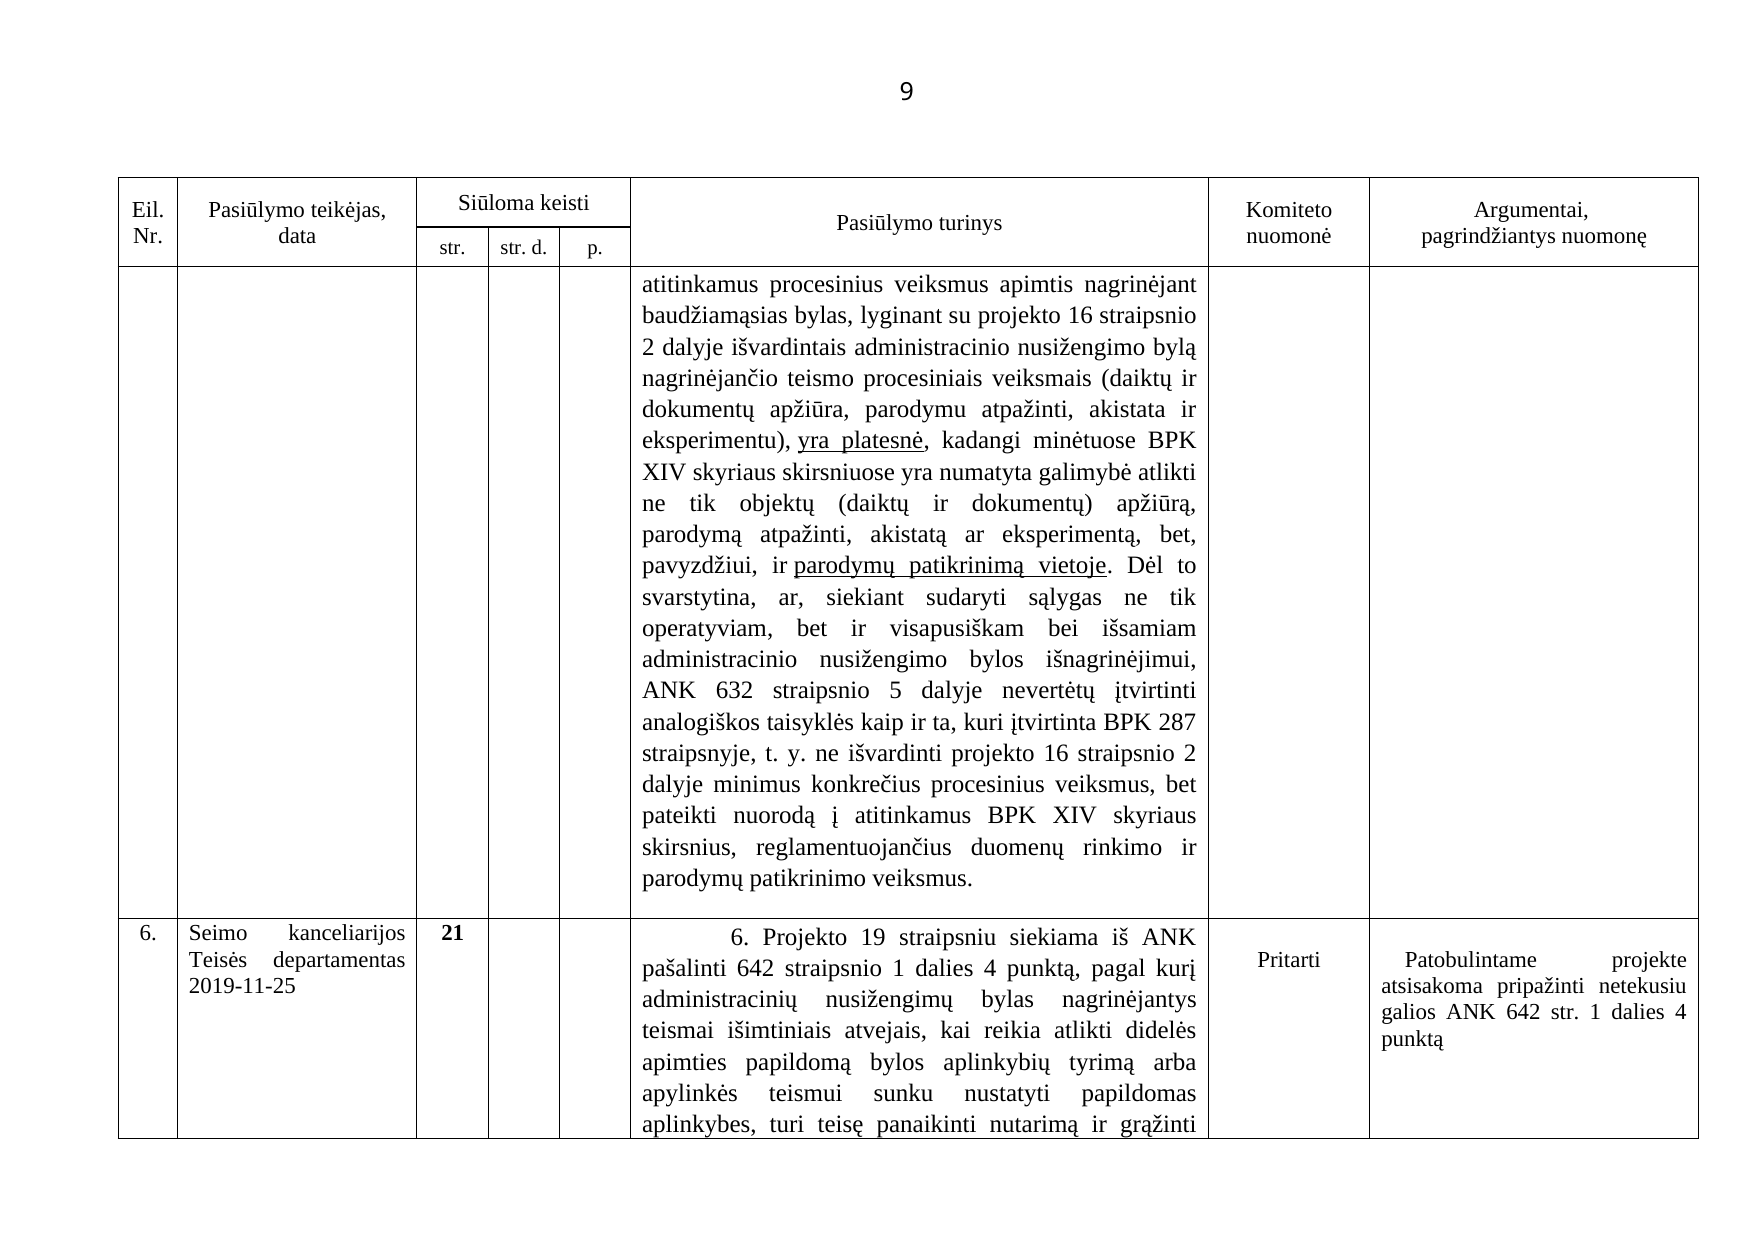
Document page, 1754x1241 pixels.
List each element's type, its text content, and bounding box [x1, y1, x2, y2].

table_cell p. [560, 228, 630, 266]
table_header Komiteto nuomonė [1209, 178, 1369, 266]
table_cell [178, 267, 416, 918]
table_cell [1209, 267, 1369, 918]
table_cell [560, 267, 630, 918]
table_cell [489, 267, 559, 918]
table_cell [417, 267, 488, 918]
table_cell [1370, 267, 1698, 918]
table_header Eil. Nr. [119, 178, 177, 266]
table_cell str. [417, 228, 488, 266]
table_cell [560, 919, 630, 1138]
table_cell str. d. [489, 228, 559, 266]
table_cell 6. Projekto 19 straipsniu siekiama iš ANK pašalinti 642 straipsnio 1 dalies 4 punktą, pagal kurį administracinių nusižengimų bylas nagrinėjantys teismai išimtiniais atvejais, kai reikia atlikti didelės apimties papildomą bylos aplinkybių tyrimą arba apylinkės teismui sunku nustatyti papildomas aplinkybes, turi teisę panaikinti nutarimą ir grąžinti [631, 919, 1208, 1138]
table_header Pasiūlymo teikėjas, data [178, 178, 416, 266]
table_header Argumentai, pagrindžiantys nuomonę [1370, 178, 1698, 266]
table_cell Seimo kanceliarijos Teisės departamentas 2019-11-25 [178, 919, 416, 1138]
table_cell Pritarti [1209, 919, 1369, 1138]
table_cell [119, 267, 177, 918]
table_cell [489, 919, 559, 1138]
table_cell 6. [119, 919, 177, 1138]
table_header Pasiūlymo turinys [631, 178, 1208, 266]
table_cell 21 [417, 919, 488, 1138]
table_cell Patobulintame projekte atsisakoma pripažinti netekusiu galios ANK 642 str. 1 dalies 4 punktą [1370, 919, 1698, 1138]
table_cell atitinkamus procesinius veiksmus apimtis nagrinėjant baudžiamąsias bylas, lyginant su projekto 16 straipsnio 2 dalyje išvardintais administracinio nusižengimo bylą nagrinėjančio teismo procesiniais veiksmais (daiktų ir dokumentų apžiūra, parodymu atpažinti, akistata ir eksperimentu), yra platesnė, kadangi minėtuose BPK XIV skyriaus skirsniuose yra numatyta galimybė atlikti ne tik objektų (daiktų ir dokumentų) apžiūrą, parodymą atpažinti, akistatą ar eksperimentą, bet, pavyzdžiui, ir parodymų patikrinimą vietoje. Dėl to svarstytina, ar, siekiant sudaryti sąlygas ne tik operatyviam, bet ir visapusiškam bei išsamiam administracinio nusižengimo bylos išnagrinėjimui, ANK 632 straipsnio 5 dalyje nevertėtų įtvirtinti analogiškos taisyklės kaip ir ta, kuri įtvirtinta BPK 287 straipsnyje, t. y. ne išvardinti projekto 16 straipsnio 2 dalyje minimus konkrečius procesinius veiksmus, bet pateikti nuorodą į atitinkamus BPK XIV skyriaus skirsnius, reglamentuojančius duomenų rinkimo ir parodymų patikrinimo veiksmus. [631, 267, 1208, 918]
table_header Siūloma keisti [417, 178, 630, 226]
